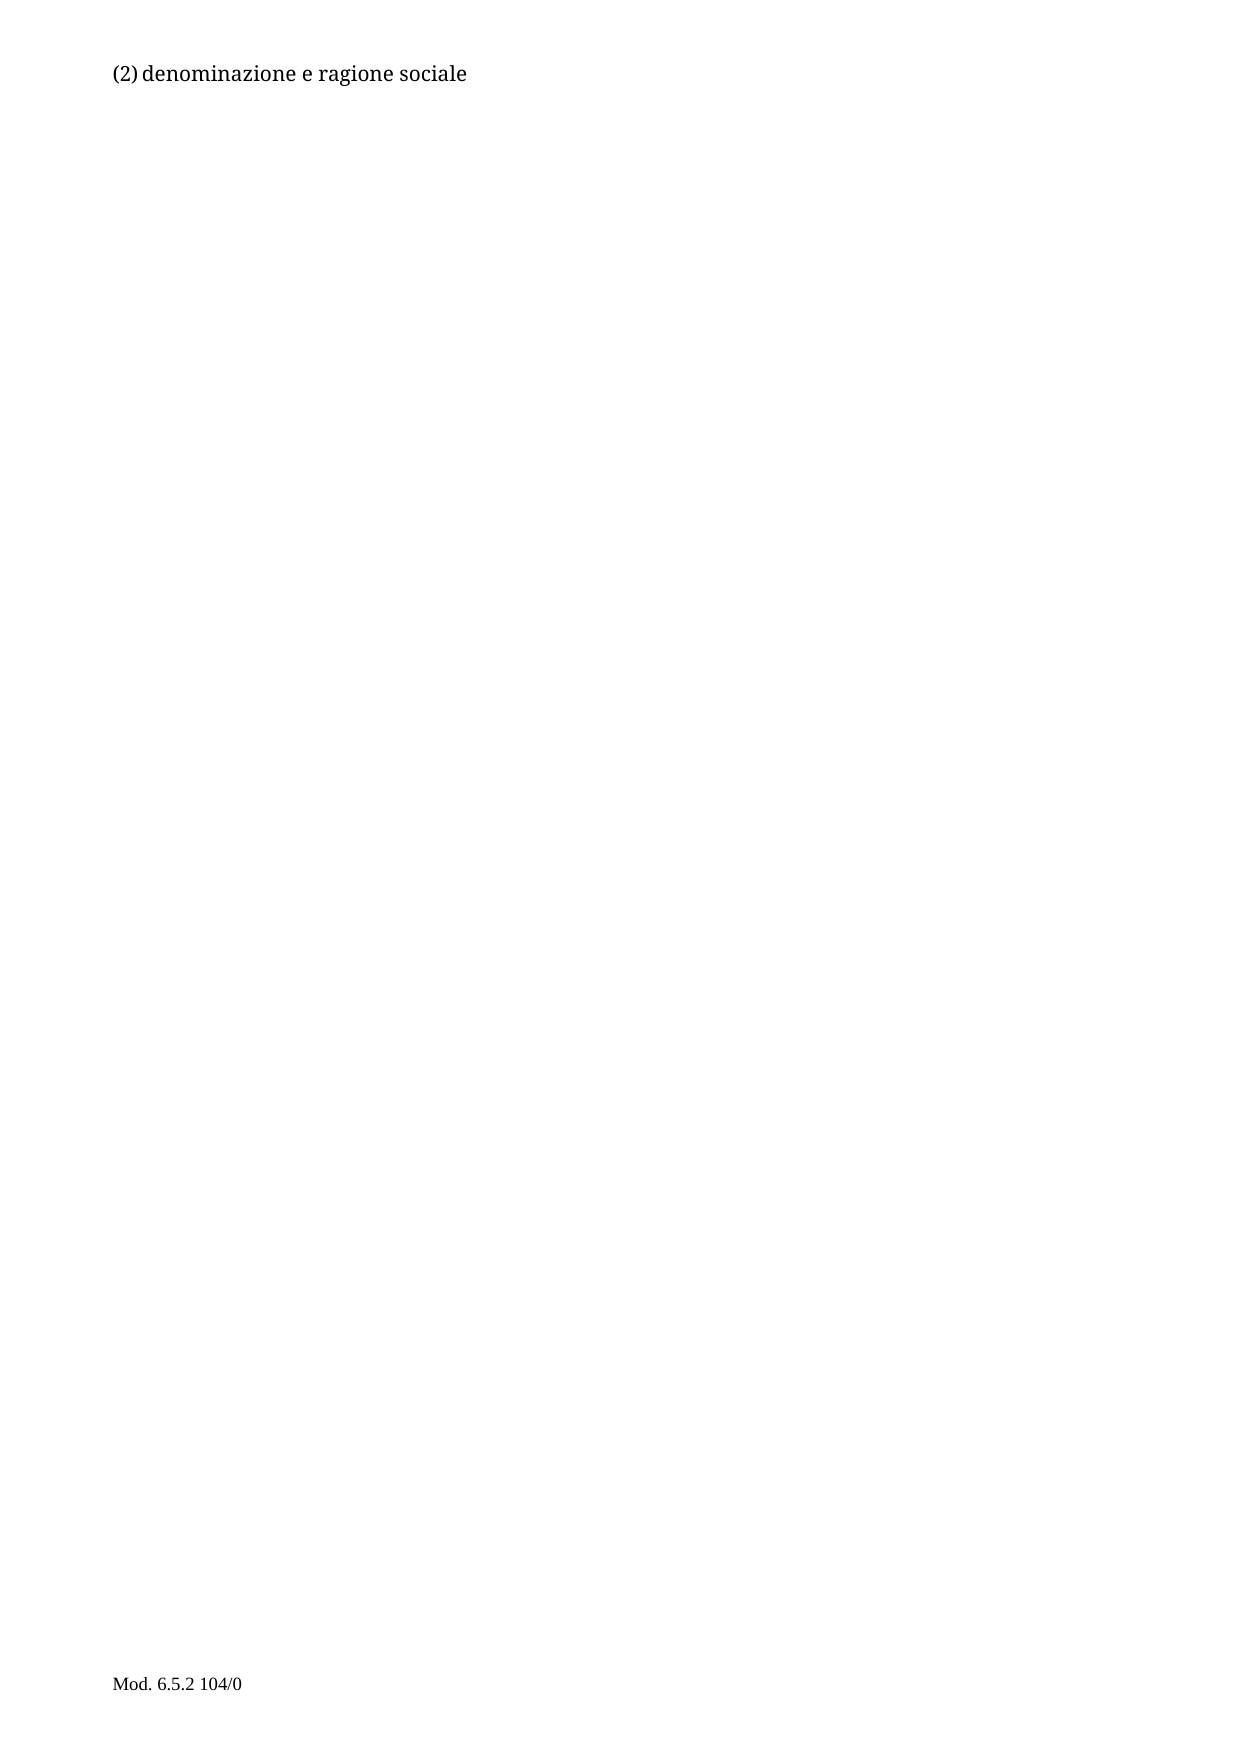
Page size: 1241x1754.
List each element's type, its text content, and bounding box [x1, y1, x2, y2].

list denominazione e ragione sociale [112, 59, 1128, 87]
